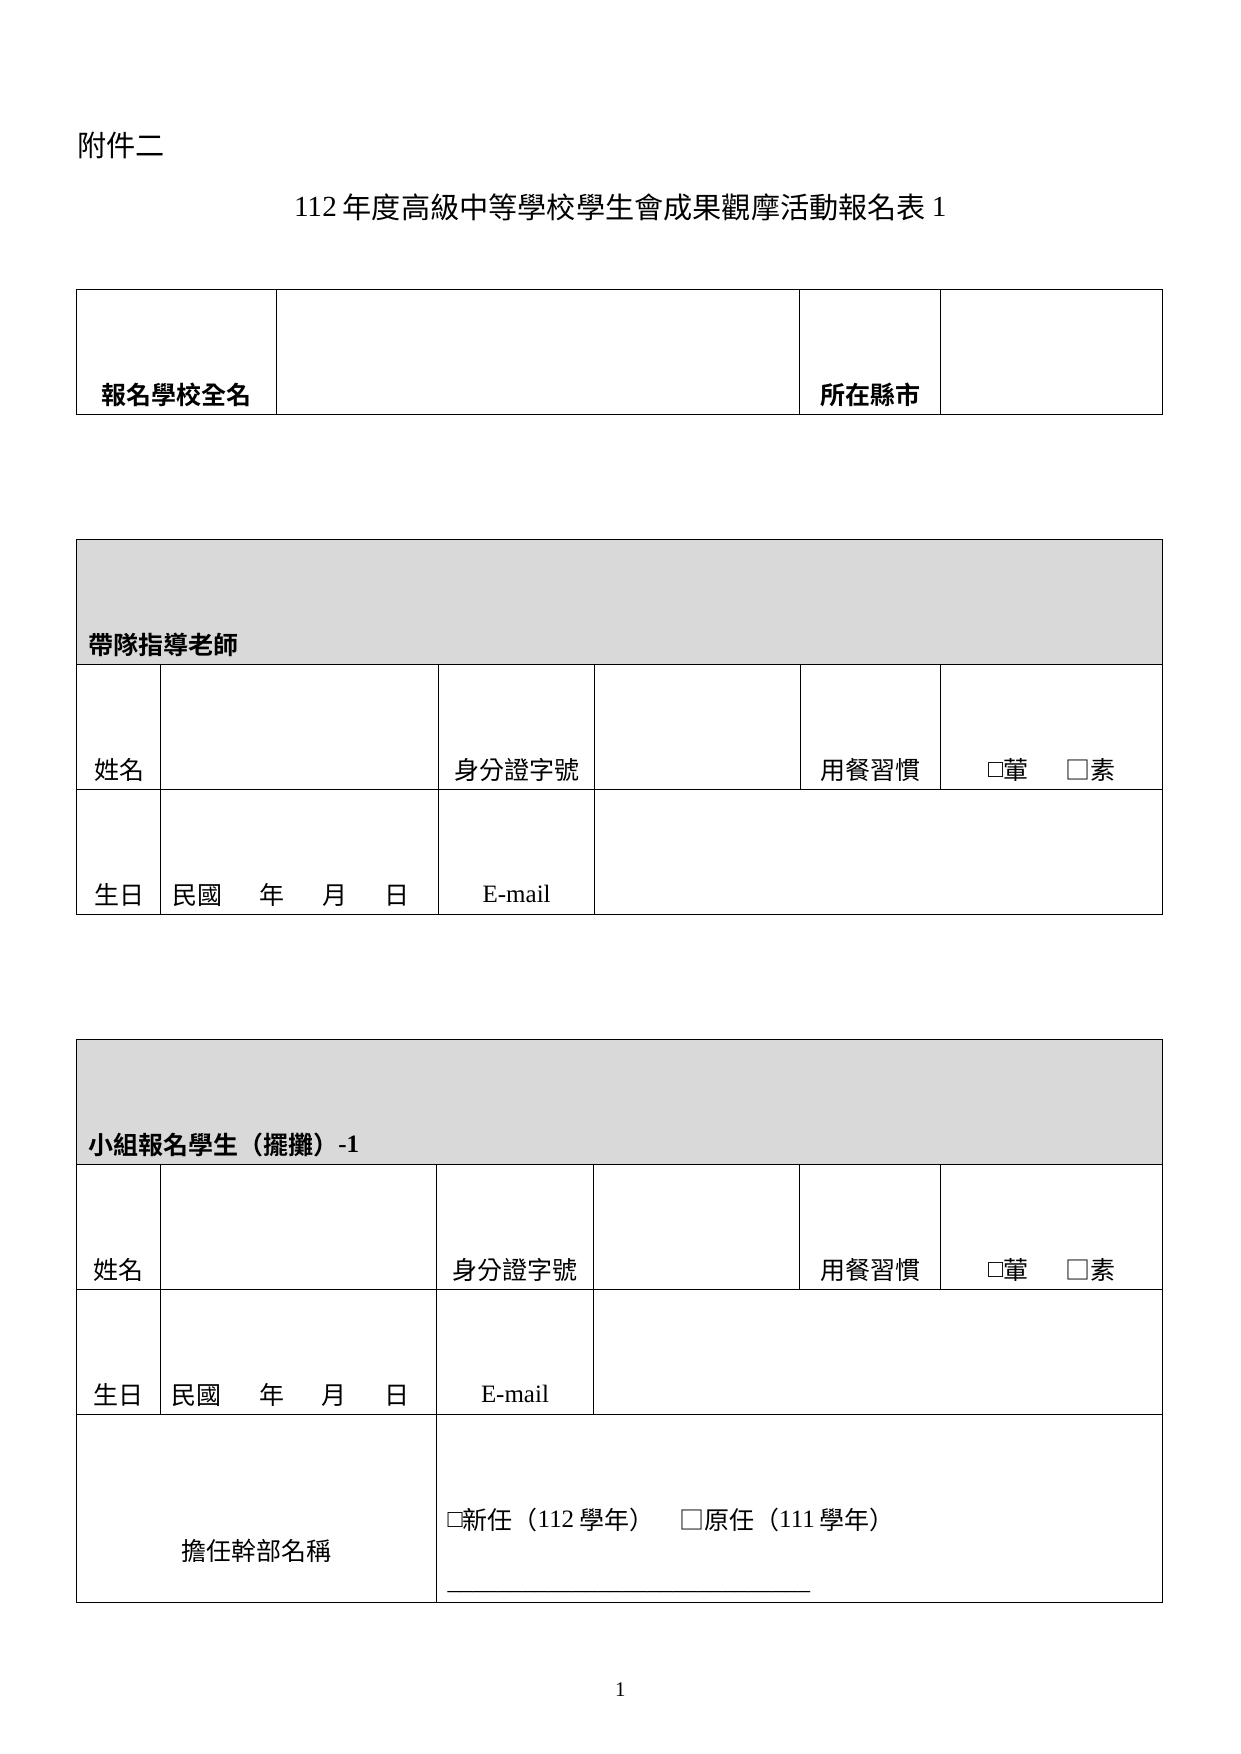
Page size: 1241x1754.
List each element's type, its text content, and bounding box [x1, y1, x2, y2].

table_cell E-mail [437, 1290, 593, 1414]
table_cell [594, 1165, 799, 1289]
table_cell E-mail [439, 790, 594, 914]
text 112年度高級中等學校學生會成果觀摩活動報名表1 [77, 164, 1163, 227]
table_cell [161, 1165, 436, 1289]
table_cell □葷 □素 [941, 1165, 1162, 1289]
table_cell [595, 790, 1162, 914]
table_cell 用餐習慣 [800, 1165, 940, 1289]
table_cell □新任（112學年） □原任（111學年） _____________________________ [437, 1415, 1162, 1602]
table_cell 民國 年 月 日 [161, 790, 438, 914]
table_cell 民國 年 月 日 [161, 1290, 436, 1414]
table_header 報名學校全名 [77, 290, 276, 414]
table_cell 生日 [77, 1290, 160, 1414]
table_cell 身分證字號 [437, 1165, 593, 1289]
text 附件二 [77, 102, 1163, 164]
table_header 帶隊指導老師 [77, 540, 1162, 664]
table_header [941, 290, 1162, 414]
table_cell [594, 1290, 1162, 1414]
table_cell 擔任幹部名稱 [77, 1415, 436, 1602]
table_cell 姓名 [77, 1165, 160, 1289]
table_cell [595, 665, 800, 789]
table_cell 姓名 [77, 665, 160, 789]
table_cell [161, 665, 438, 789]
table_cell □葷 □素 [941, 665, 1162, 789]
table_header 小組報名學生（擺攤）-1 [77, 1040, 1162, 1164]
table_cell 用餐習慣 [801, 665, 940, 789]
table_header [277, 290, 799, 414]
table_header 所在縣市 [800, 290, 940, 414]
table_cell 生日 [77, 790, 160, 914]
table_cell 身分證字號 [439, 665, 594, 789]
